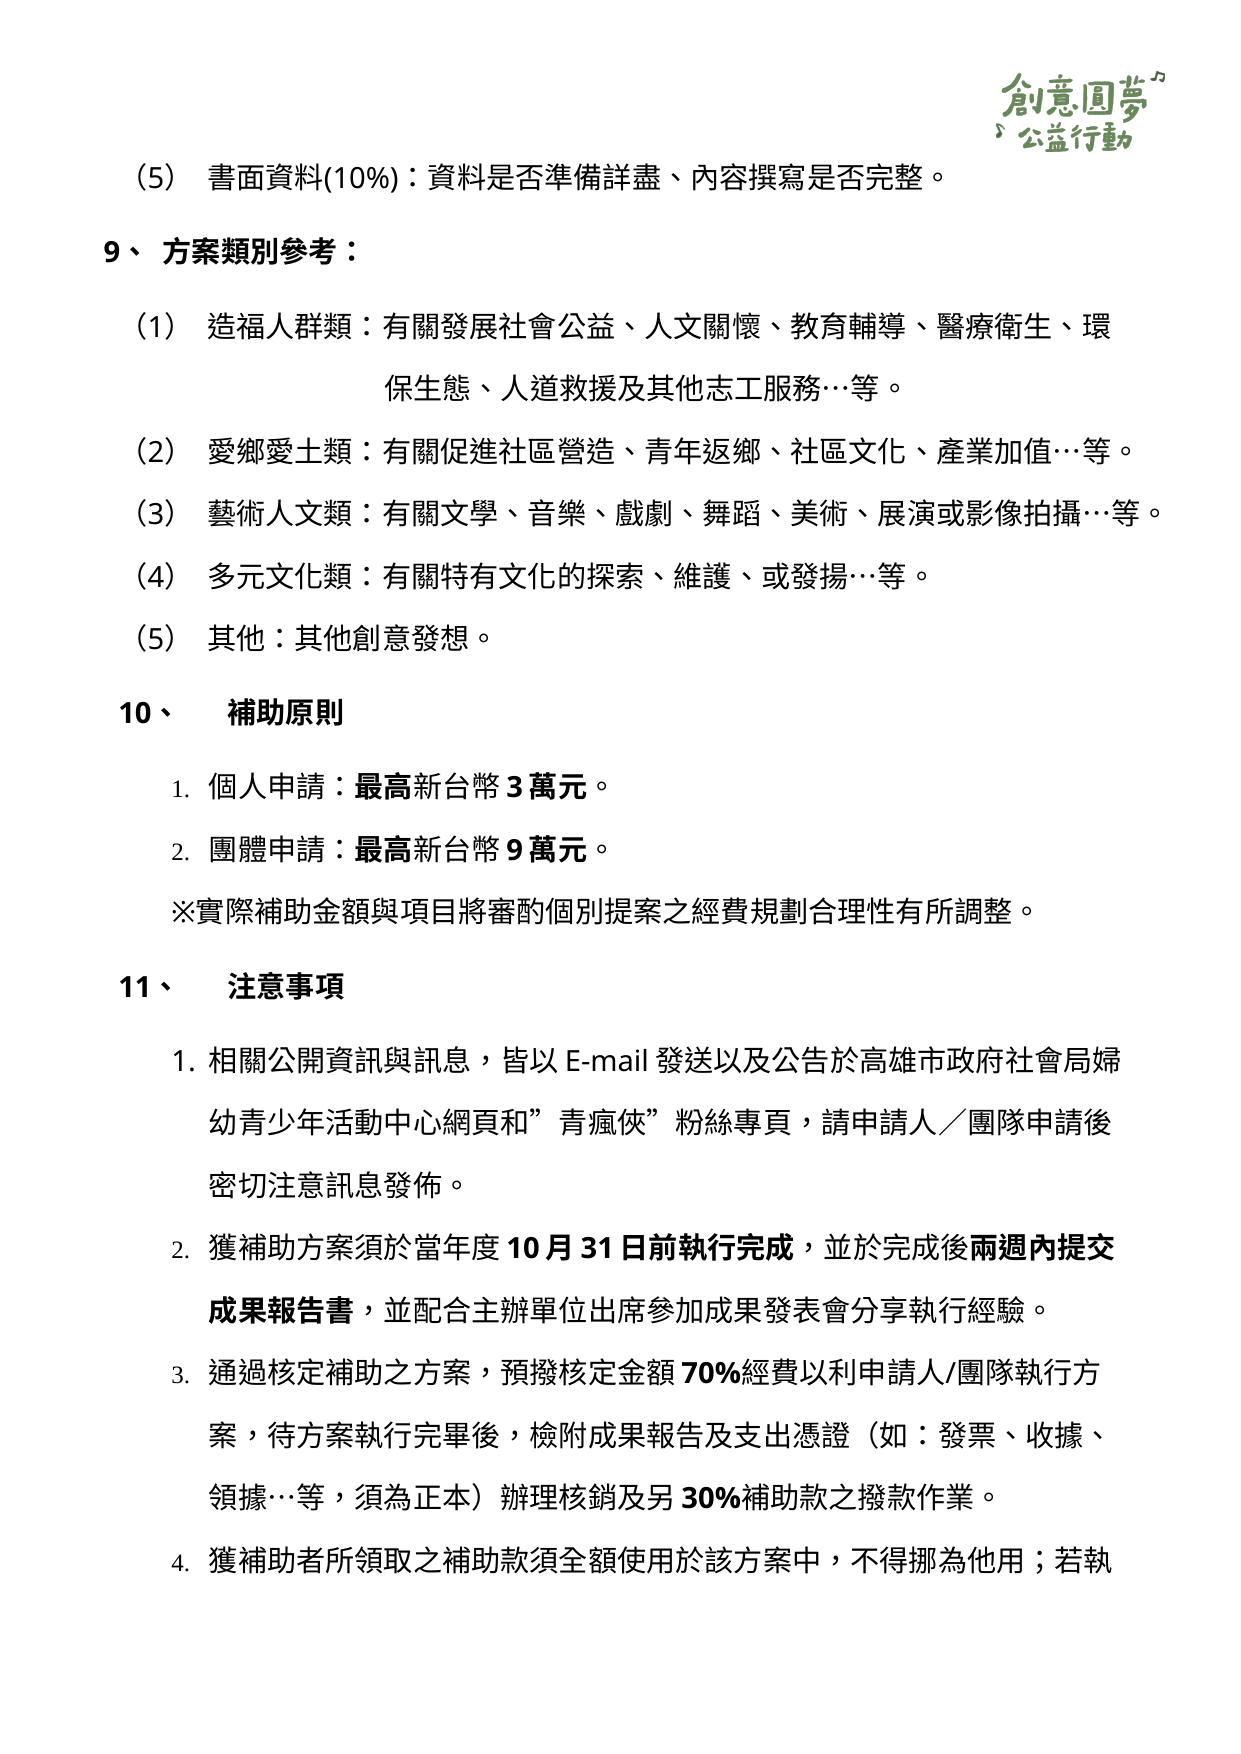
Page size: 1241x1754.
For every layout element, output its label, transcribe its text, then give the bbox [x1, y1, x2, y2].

list 獲補助者所領取之補助款須全額使用於該方案中，不得挪為他用；若執 [171, 1517, 1122, 1579]
list 多元文化類：有關特有文化的探索、維護、或發揚…等。 [118, 533, 1122, 595]
list 藝術人文類：有關文學、音樂、戲劇、舞蹈、美術、展演或影像拍攝…等。 [118, 470, 1166, 533]
text ※實際補助金額與項目將審酌個別提案之經費規劃合理性有所調整。 [171, 868, 1122, 931]
list 獲補助方案須於當年度10月31日前執行完成，並於完成後兩週內提交成果報告書，並配合主辦單位出席參加成果發表會分享執行經驗。 [171, 1204, 1122, 1329]
list 愛鄉愛土類：有關促進社區營造、青年返鄉、社區文化、產業加值…等。 [118, 408, 1152, 470]
list 補助原則 [118, 669, 1122, 732]
list 注意事項 [118, 943, 1122, 1005]
list 方案類別參考： [103, 208, 1122, 271]
list 造福人群類：有關發展社會公益、人文關懷、教育輔導、醫療衛生、環保生態、人道救援及其他志工服務…等。 [118, 283, 1122, 408]
list 個人申請：最高新台幣3萬元。 [171, 743, 1122, 806]
list 書面資料(10%)：資料是否準備詳盡、內容撰寫是否完整。 [118, 134, 1122, 197]
list 相關公開資訊與訊息，皆以E-mail發送以及公告於高雄市政府社會局婦幼青少年活動中心網頁和”青瘋俠”粉絲專頁，請申請人／團隊申請後密切注意訊息發佈。 [171, 1017, 1122, 1204]
list 通過核定補助之方案，預撥核定金額70%經費以利申請人/團隊執行方案，待方案執行完畢後，檢附成果報告及支出憑證（如：發票、收據、領據…等，須為正本）辦理核銷及另30%補助款之撥款作業。 [171, 1329, 1122, 1517]
list 其他：其他創意發想。 [118, 595, 1122, 658]
list 團體申請：最高新台幣9萬元。 [171, 806, 1122, 868]
